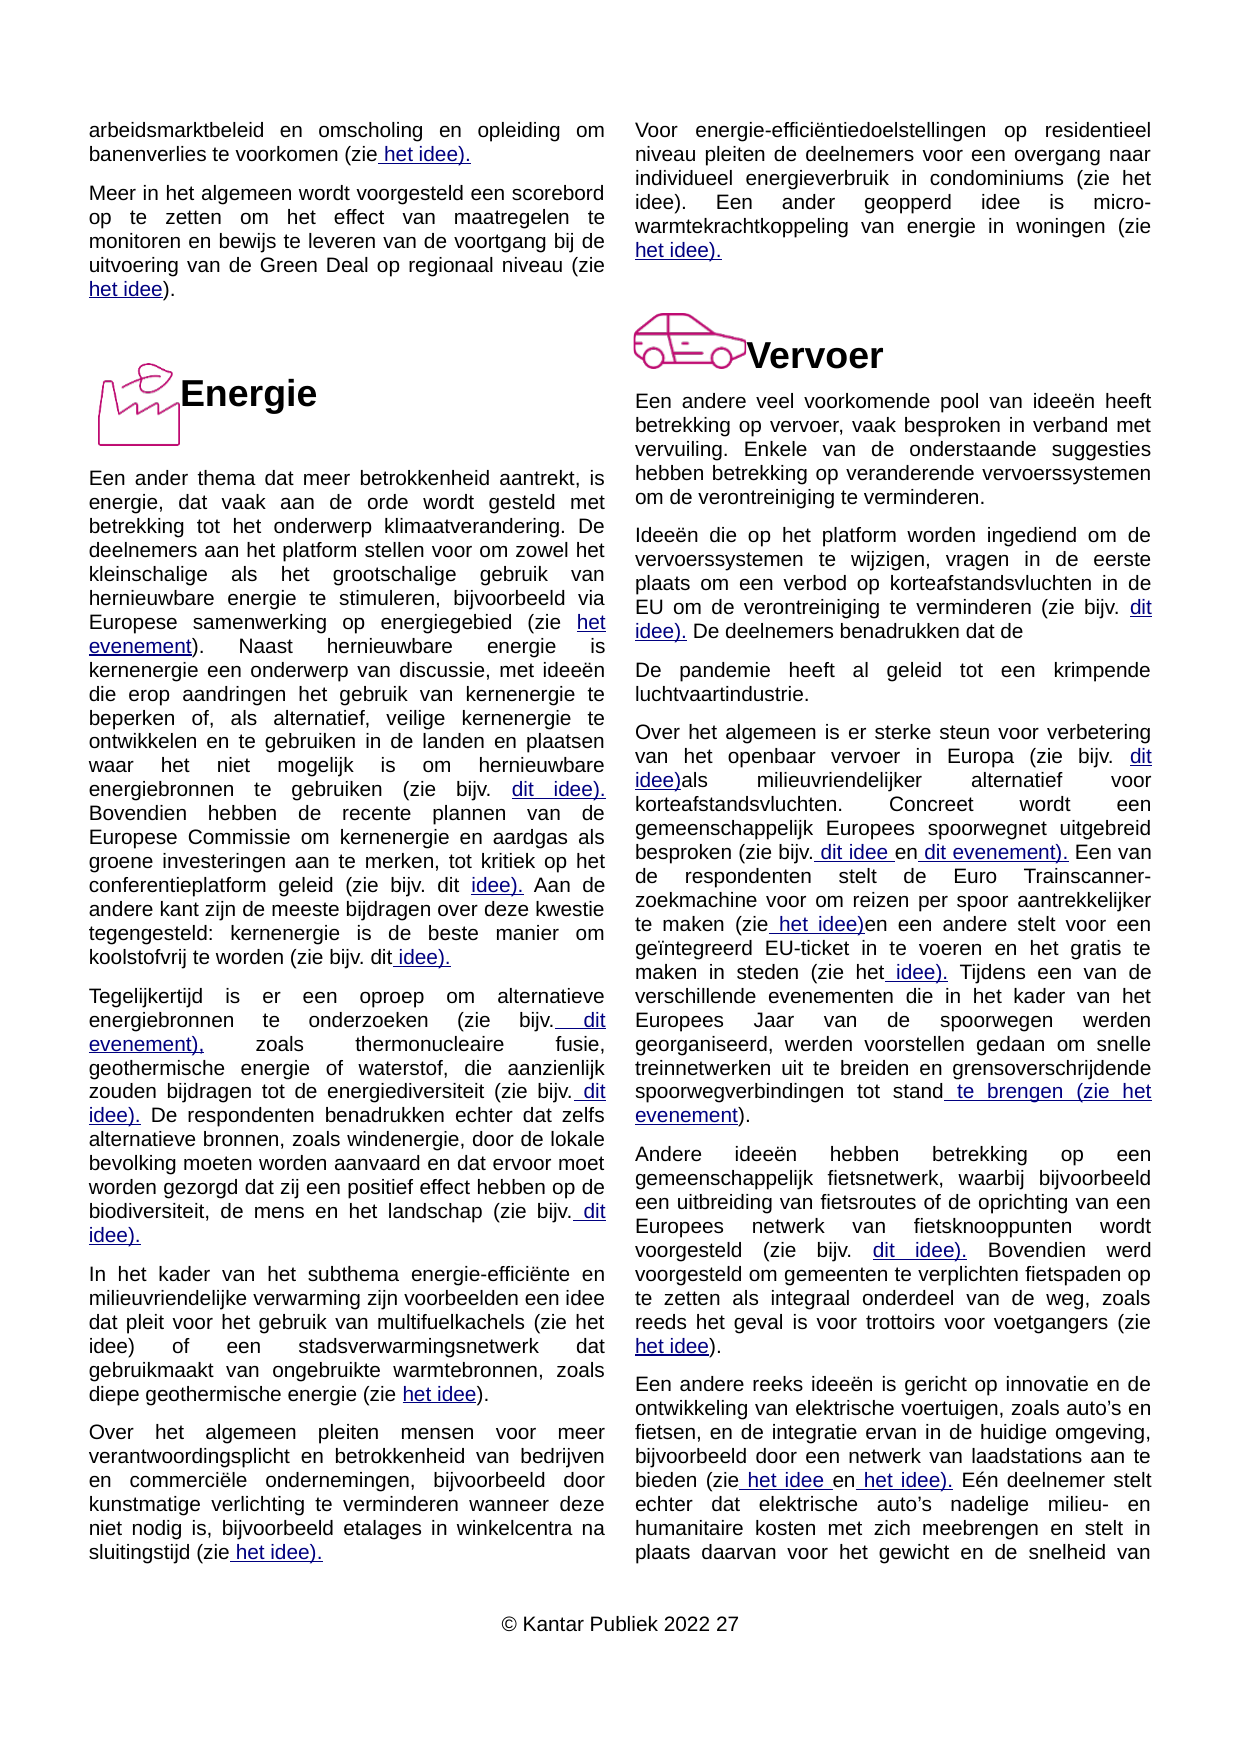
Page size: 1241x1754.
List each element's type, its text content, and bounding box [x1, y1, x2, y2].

subtitle Energie [180, 372, 605, 415]
subtitle Vervoer [635, 333, 1152, 376]
text Over het algemeen pleiten mensen voor meer verantwoordingsplicht en betrokkenheid van bedrijven en commerciële ondernemingen, bijvoorbeeld door kunstmatige verlichting te verminderen wanneer deze niet nodig is, bijvoorbeeld etalages in winkelcentra na sluitingstijd (zie het idee). [88, 1420, 605, 1564]
text De pandemie heeft al geleid tot een krimpende luchtvaartindustrie. [635, 657, 1152, 705]
subtitle [88, 372, 98, 415]
text Tegelijkertijd is er een oproep om alternatieve energiebronnen te onderzoeken (zie bijv. dit evenement), zoals thermonucleaire fusie, geothermische energie of waterstof, die aanzienlijk zouden bijdragen tot de energiediversiteit (zie bijv. dit idee). De respondenten benadrukken echter dat zelfs alternatieve bronnen, zoals windenergie, door de lokale bevolking moeten worden aanvaard en dat ervoor moet worden gezorgd dat zij een positief effect hebben op de biodiversiteit, de mens en het landschap (zie bijv. dit idee). [88, 983, 605, 1247]
picture [633, 313, 747, 369]
text Voor energie-efficiëntiedoelstellingen op residentieel niveau pleiten de deelnemers voor een overgang naar individueel energieverbruik in condominiums (zie het idee). Een ander geopperd idee is micro-warmtekrachtkoppeling van energie in woningen (zie het idee). [635, 118, 1152, 262]
text Meer in het algemeen wordt voorgesteld een scorebord op te zetten om het effect van maatregelen te monitoren en bewijs te leveren van de voortgang bij de uitvoering van de Green Deal op regionaal niveau (zie het idee). [88, 181, 605, 300]
text Ideeën die op het platform worden ingediend om de vervoerssystemen te wijzigen, vragen in de eerste plaats om een verbod op korteafstandsvluchten in de EU om de verontreiniging te verminderen (zie bijv. dit idee). De deelnemers benadrukken dat de [635, 523, 1152, 643]
text Een andere reeks ideeën is gericht op innovatie en de ontwikkeling van elektrische voertuigen, zoals auto’s en fietsen, en de integratie ervan in de huidige omgeving, bijvoorbeeld door een netwerk van laadstations aan te bieden (zie het idee en het idee). Eén deelnemer stelt echter dat elektrische auto’s nadelige milieu- en humanitaire kosten met zich meebrengen en stelt in plaats daarvan voor het gewicht en de snelheid van [635, 1372, 1152, 1564]
text Een ander thema dat meer betrokkenheid aantrekt, is energie, dat vaak aan de orde wordt gesteld met betrekking tot het onderwerp klimaatverandering. De deelnemers aan het platform stellen voor om zowel het kleinschalige als het grootschalige gebruik van hernieuwbare energie te stimuleren, bijvoorbeeld via Europese samenwerking op energiegebied (zie het evenement). Naast hernieuwbare energie is kernenergie een onderwerp van discussie, met ideeën die erop aandringen het gebruik van kernenergie te beperken of, als alternatief, veilige kernenergie te ontwikkelen en te gebruiken in de landen en plaatsen waar het niet mogelijk is om hernieuwbare energiebronnen te gebruiken (zie bijv. dit idee). Bovendien hebben de recente plannen van de Europese Commissie om kernenergie en aardgas als groene investeringen aan te merken, tot kritiek op het conferentieplatform geleid (zie bijv. dit idee). Aan de andere kant zijn de meeste bijdragen over deze kwestie tegengesteld: kernenergie is de beste manier om koolstofvrij te worden (zie bijv. dit idee). [88, 466, 605, 969]
text In het kader van het subthema energie-efficiënte en milieuvriendelijke verwarming zijn voorbeelden een idee dat pleit voor het gebruik van multifuelkachels (zie het idee) of een stadsverwarmingsnetwerk dat gebruikmaakt van ongebruikte warmtebronnen, zoals diepe geothermische energie (zie het idee). [88, 1262, 605, 1405]
text Een andere veel voorkomende pool van ideeën heeft betrekking op vervoer, vaak besproken in verband met vervuiling. Enkele van de onderstaande suggesties hebben betrekking op veranderende vervoerssystemen om de verontreiniging te verminderen. [635, 389, 1152, 508]
text Andere ideeën hebben betrekking op een gemeenschappelijk fietsnetwerk, waarbij bijvoorbeeld een uitbreiding van fietsroutes of de oprichting van een Europees netwerk van fietsknooppunten wordt voorgesteld (zie bijv. dit idee). Bovendien werd voorgesteld om gemeenten te verplichten fietspaden op te zetten als integraal onderdeel van de weg, zoals reeds het geval is voor trottoirs voor voetgangers (zie het idee). [635, 1142, 1152, 1357]
picture [98, 363, 180, 446]
text Over het algemeen is er sterke steun voor verbetering van het openbaar vervoer in Europa (zie bijv. dit idee)als milieuvriendelijker alternatief voor korteafstandsvluchten. Concreet wordt een gemeenschappelijk Europees spoorwegnet uitgebreid besproken (zie bijv. dit idee en dit evenement). Een van de respondenten stelt de Euro Trainscanner-zoekmachine voor om reizen per spoor aantrekkelijker te maken (zie het idee)en een andere stelt voor een geïntegreerd EU-ticket in te voeren en het gratis te maken in steden (zie het idee). Tijdens een van de verschillende evenementen die in het kader van het Europees Jaar van de spoorwegen werden georganiseerd, werden voorstellen gedaan om snelle treinnetwerken uit te breiden en grensoverschrijdende spoorwegverbindingen tot stand te brengen (zie het evenement). [635, 720, 1152, 1127]
text arbeidsmarktbeleid en omscholing en opleiding om banenverlies te voorkomen (zie het idee). [88, 118, 605, 166]
